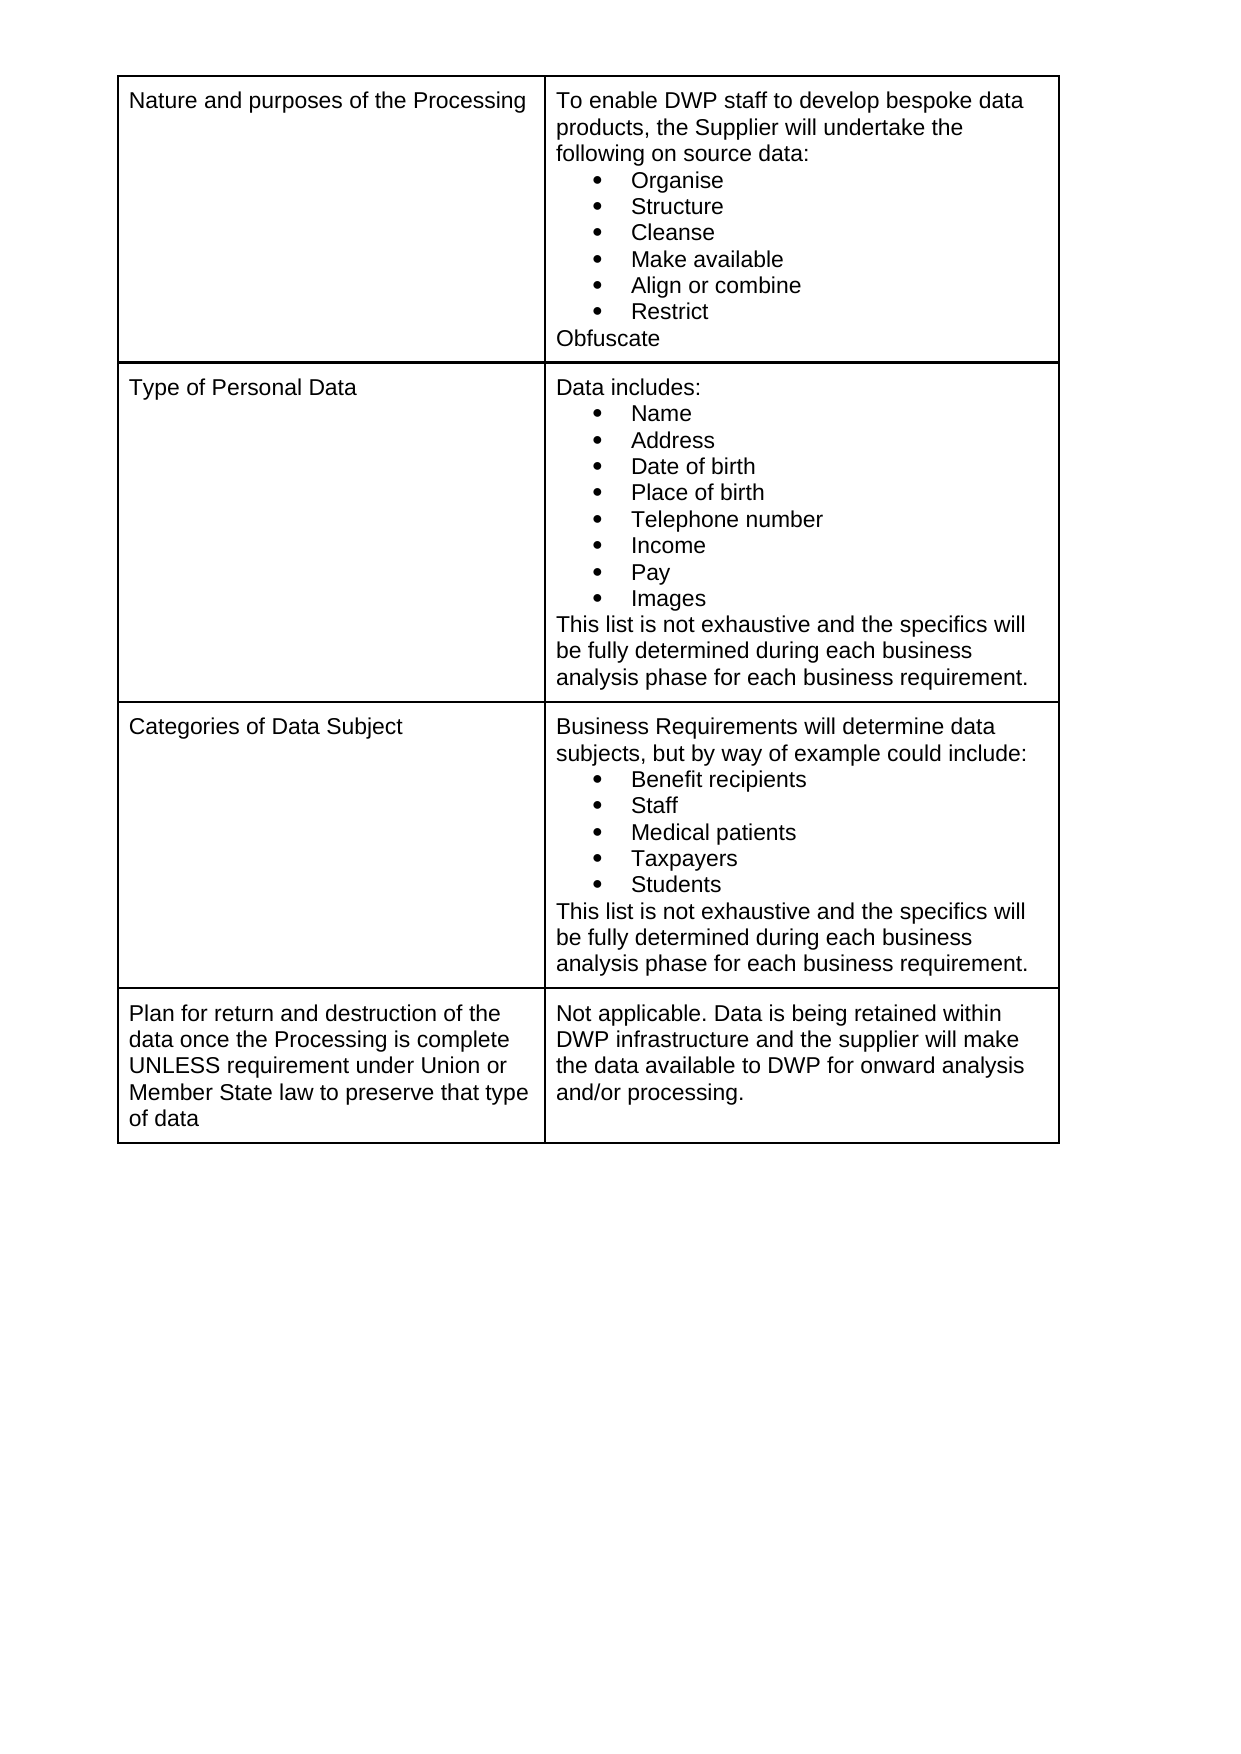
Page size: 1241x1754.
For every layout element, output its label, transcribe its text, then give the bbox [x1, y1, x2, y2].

table_cell Data includes: Name Address Date of birth Place of birth Telephone number Income Pay Images This list is not exhaustive and the specifics will be fully determined during each business analysis phase for each business requirement. [546, 364, 1058, 701]
table_cell Type of Personal Data [119, 364, 544, 701]
table_cell Not applicable. Data is being retained within DWP infrastructure and the supplier will make the data available to DWP for onward analysis and/or processing. [546, 989, 1058, 1142]
table_cell Plan for return and destruction of the data once the Processing is complete UNLESS requirement under Union or Member State law to preserve that type of data [119, 989, 544, 1142]
table_cell To enable DWP staff to develop bespoke data products, the Supplier will undertake the following on source data: Organise Structure Cleanse Make available Align or combine Restrict Obfuscate [546, 77, 1058, 361]
table_cell Categories of Data Subject [119, 703, 544, 987]
table_cell Nature and purposes of the Processing [119, 77, 544, 361]
table_cell Business Requirements will determine data subjects, but by way of example could include: Benefit recipients Staff Medical patients Taxpayers Students This list is not exhaustive and the specifics will be fully determined during each business analysis phase for each business requirement. [546, 703, 1058, 987]
